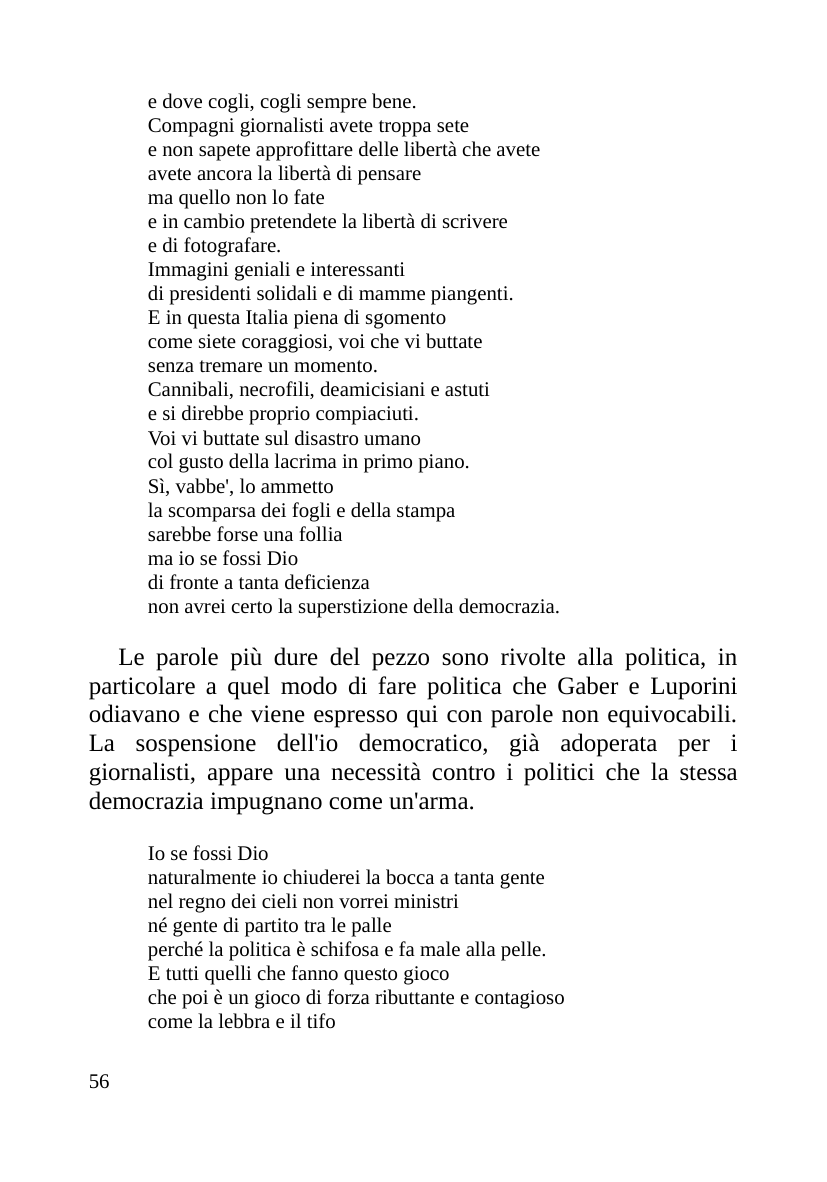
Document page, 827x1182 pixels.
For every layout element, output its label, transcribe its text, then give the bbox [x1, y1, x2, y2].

text e dove cogli, cogli sempre bene. Compagni giornalisti avete troppa sete e non sapete approfittare delle libertà che avete avete ancora la libertà di pensare ma quello non lo fate e in cambio pretendete la libertà di scrivere e di fotografare. Immagini geniali e interessanti di presidenti solidali e di mamme piangenti. E in questa Italia piena di sgomento come siete coraggiosi, voi che vi buttate senza tremare un momento. Cannibali, necrofili, deamicisiani e astuti e si direbbe proprio compiaciuti. Voi vi buttate sul disastro umano col gusto della lacrima in primo piano. Sì, vabbe', lo ammetto la scomparsa dei fogli e della stampa sarebbe forse una follia ma io se fossi Dio di fronte a tanta deficienza non avrei certo la superstizione della democrazia. [148, 88, 679, 618]
text Le parole più dure del pezzo sono rivolte alla politica, in particolare a quel modo di fare politica che Gaber e Luporini odiavano e che viene espresso qui con parole non equivocabili. La sospensione dell'io democratico, già adoperata per i giornalisti, appare una necessità contro i politici che la stessa democrazia impugnano come un'arma. [88, 642, 738, 814]
text Io se fossi Dio naturalmente io chiuderei la bocca a tanta gente nel regno dei cieli non vorrei ministri né gente di partito tra le palle perché la politica è schifosa e fa male alla pelle. E tutti quelli che fanno questo gioco che poi è un gioco di forza ributtante e contagioso come la lebbra e il tifo [148, 814, 679, 1033]
